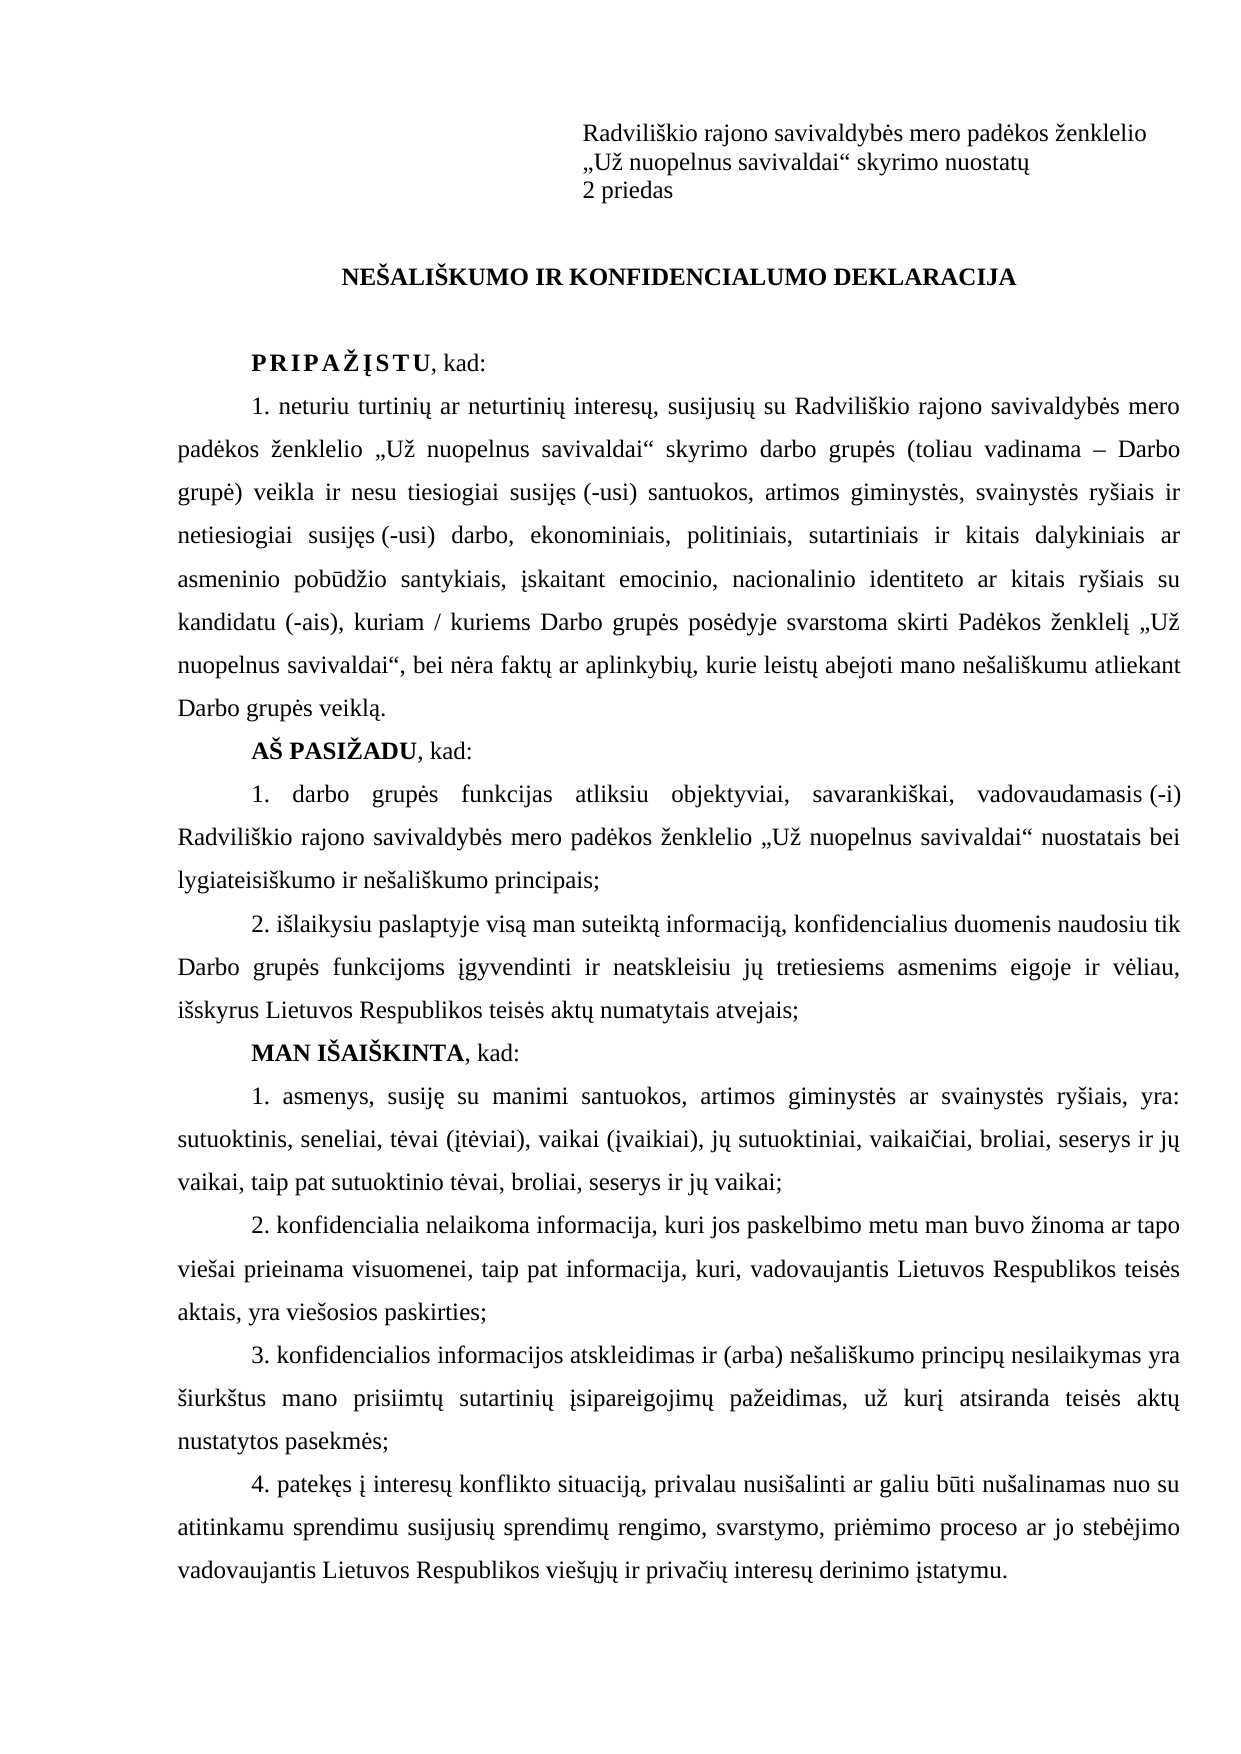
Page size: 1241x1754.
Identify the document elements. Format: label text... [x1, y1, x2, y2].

text 2. konfidencialia nelaikoma informacija, kuri jos paskelbimo metu man buvo žinoma ar tapo viešai prieinama visuomenei, taip pat informacija, kuri, vadovaujantis Lietuvos Respublikos teisės aktais, yra viešosios paskirties; [177, 1211, 1181, 1326]
text 2 priedas [447, 176, 1181, 204]
text 1. asmenys, susiję su manimi santuokos, artimos giminystės ar svainystės ryšiais, yra: sutuoktinis, seneliai, tėvai (įtėviai), vaikai (įvaikiai), jų sutuoktiniai, vaikaičiai, broliai, seserys ir jų vaikai, taip pat sutuoktinio tėvai, broliai, seserys ir jų vaikai; [177, 1081, 1181, 1196]
text 1. neturiu turtinių ar neturtinių interesų, susijusių su Radviliškio rajono savivaldybės mero padėkos ženklelio „Už nuopelnus savivaldai“ skyrimo darbo grupės (toliau vadinama – Darbo grupė) veikla ir nesu tiesiogiai susijęs (-usi) santuokos, artimos giminystės, svainystės ryšiais ir netiesiogiai susijęs (-usi) darbo, ekonominiais, politiniais, sutartiniais ir kitais dalykiniais ar asmeninio pobūdžio santykiais, įskaitant emocinio, nacionalinio identiteto ar kitais ryšiais su kandidatu (-ais), kuriam / kuriems Darbo grupės posėdyje svarstoma skirti Padėkos ženklelį „Už nuopelnus savivaldai“, bei nėra faktų ar aplinkybių, kurie leistų abejoti mano nešališkumu atliekant Darbo grupės veiklą. [177, 391, 1181, 722]
text 4. patekęs į interesų konflikto situaciją, privalau nusišalinti ar galiu būti nušalinamas nuo su atitinkamu sprendimu susijusių sprendimų rengimo, svarstymo, priėmimo proceso ar jo stebėjimo vadovaujantis Lietuvos Respublikos viešųjų ir privačių interesų derinimo įstatymu. [177, 1469, 1181, 1584]
text Nešališkumo ir konfidencialumo deklaracija [177, 262, 1181, 291]
text MAN IŠAIŠKINTA, kad: [177, 1038, 1181, 1067]
text AŠ PASIŽADU, kad: [177, 736, 1181, 765]
text PRIPAŽĮSTU, kad: [177, 348, 1181, 377]
text 1. darbo grupės funkcijas atliksiu objektyviai, savarankiškai, vadovaudamasis (-i) Radviliškio rajono savivaldybės mero padėkos ženklelio „Už nuopelnus savivaldai“ nuostatais bei lygiateisiškumo ir nešališkumo principais; [177, 779, 1181, 894]
text 2. išlaikysiu paslaptyje visą man suteiktą informaciją, konfidencialius duomenis naudosiu tik Darbo grupės funkcijoms įgyvendinti ir neatskleisiu jų tretiesiems asmenims eigoje ir vėliau, išskyrus Lietuvos Respublikos teisės aktų numatytais atvejais; [177, 909, 1181, 1024]
text 3. konfidencialios informacijos atskleidimas ir (arba) nešališkumo principų nesilaikymas yra šiurkštus mano prisiimtų sutartinių įsipareigojimų pažeidimas, už kurį atsiranda teisės aktų nustatytos pasekmės; [177, 1340, 1181, 1455]
text Radviliškio rajono savivaldybės mero padėkos ženklelio „Už nuopelnus savivaldai“ skyrimo nuostatų [582, 118, 1181, 176]
